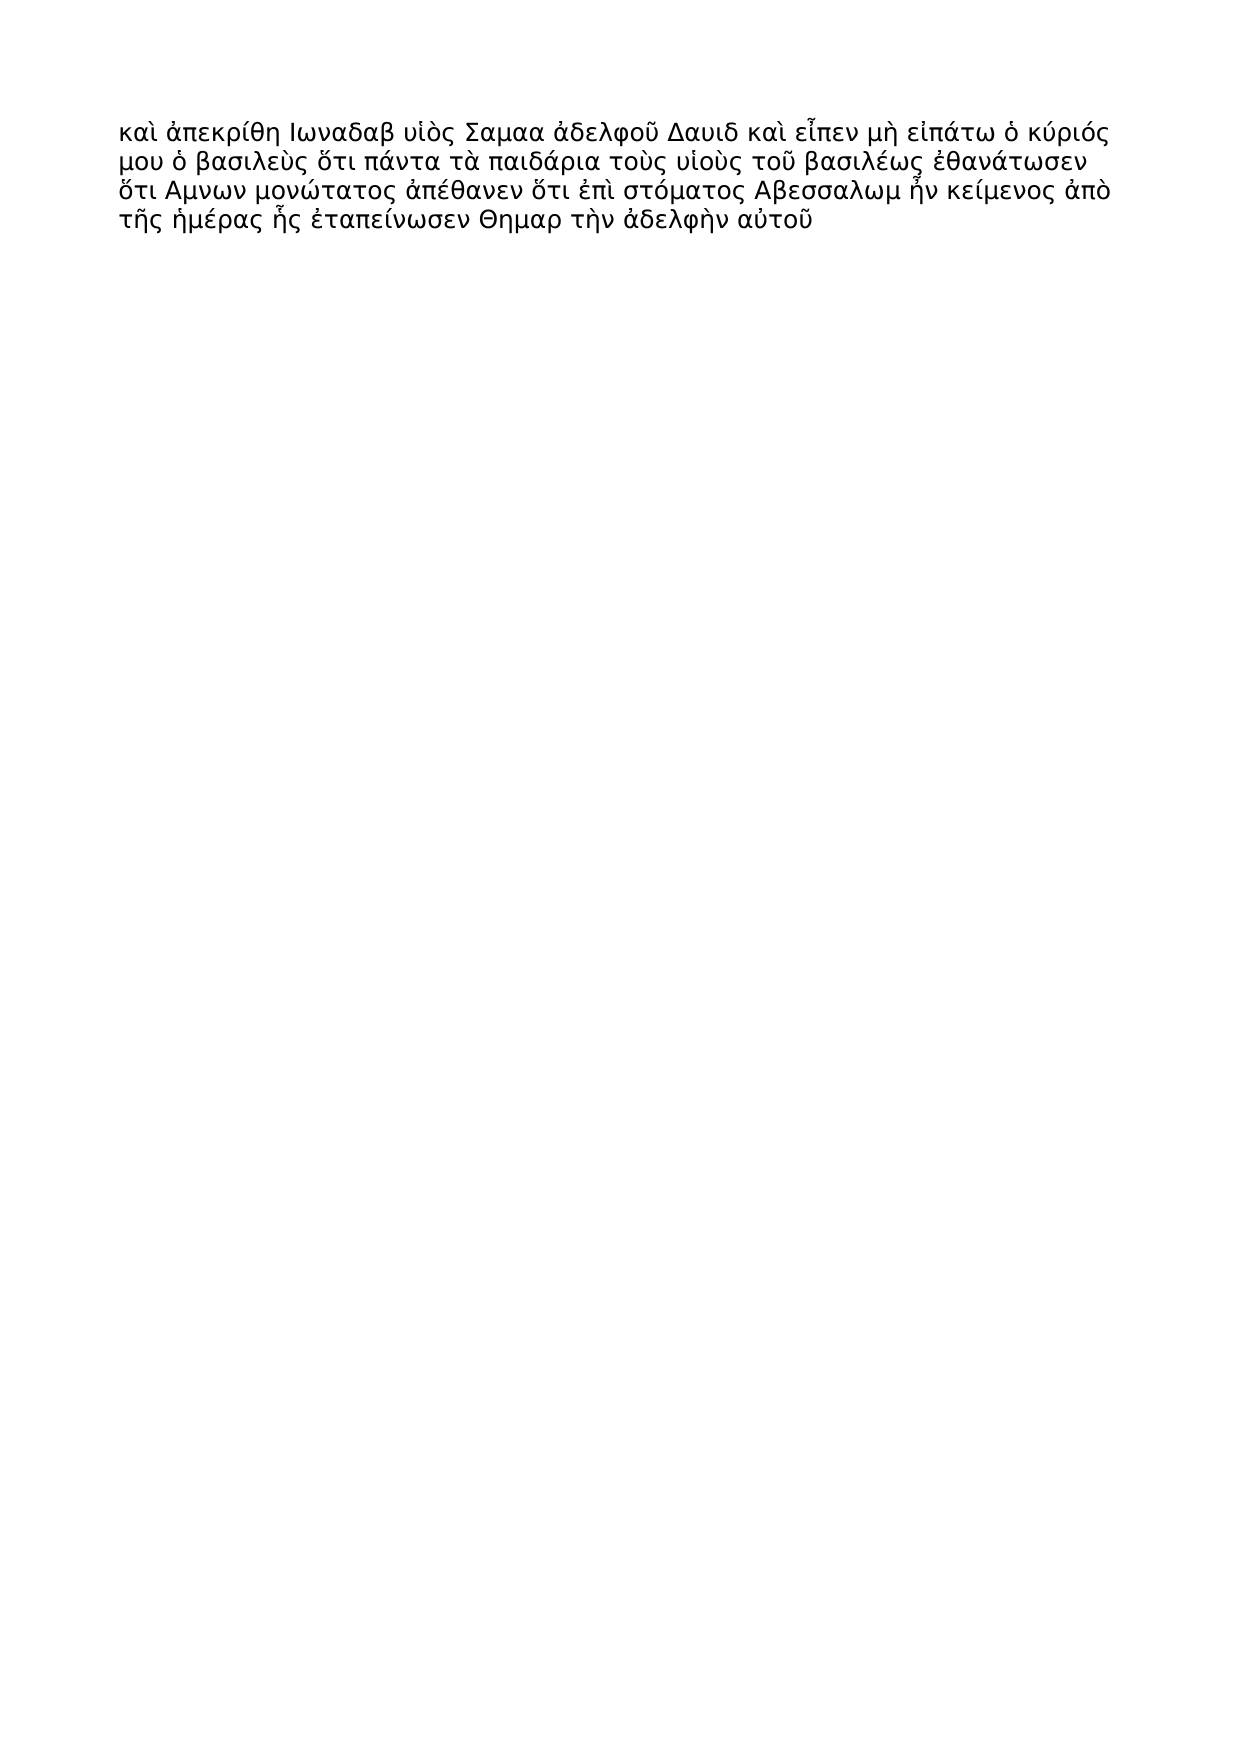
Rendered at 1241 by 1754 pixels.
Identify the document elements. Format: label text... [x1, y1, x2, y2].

text καὶ ἀπεκρίθη Ιωναδαβ υἱὸς Σαμαα ἀδελφοῦ Δαυιδ καὶ εἶπεν μὴ εἰπάτω ὁ κύριός μου ὁ βασιλεὺς ὅτι πάντα τὰ παιδάρια τοὺς υἱοὺς τοῦ βασιλέως ἐθανάτωσεν ὅτι Αμνων μονώτατος ἀπέθανεν ὅτι ἐπὶ στόματος Αβεσσαλωμ ἦν κείμενος ἀπὸ τῆς ἡμέρας ἧς ἐταπείνωσεν Θημαρ τὴν ἀδελφὴν αὐτοῦ [118, 118, 1122, 235]
